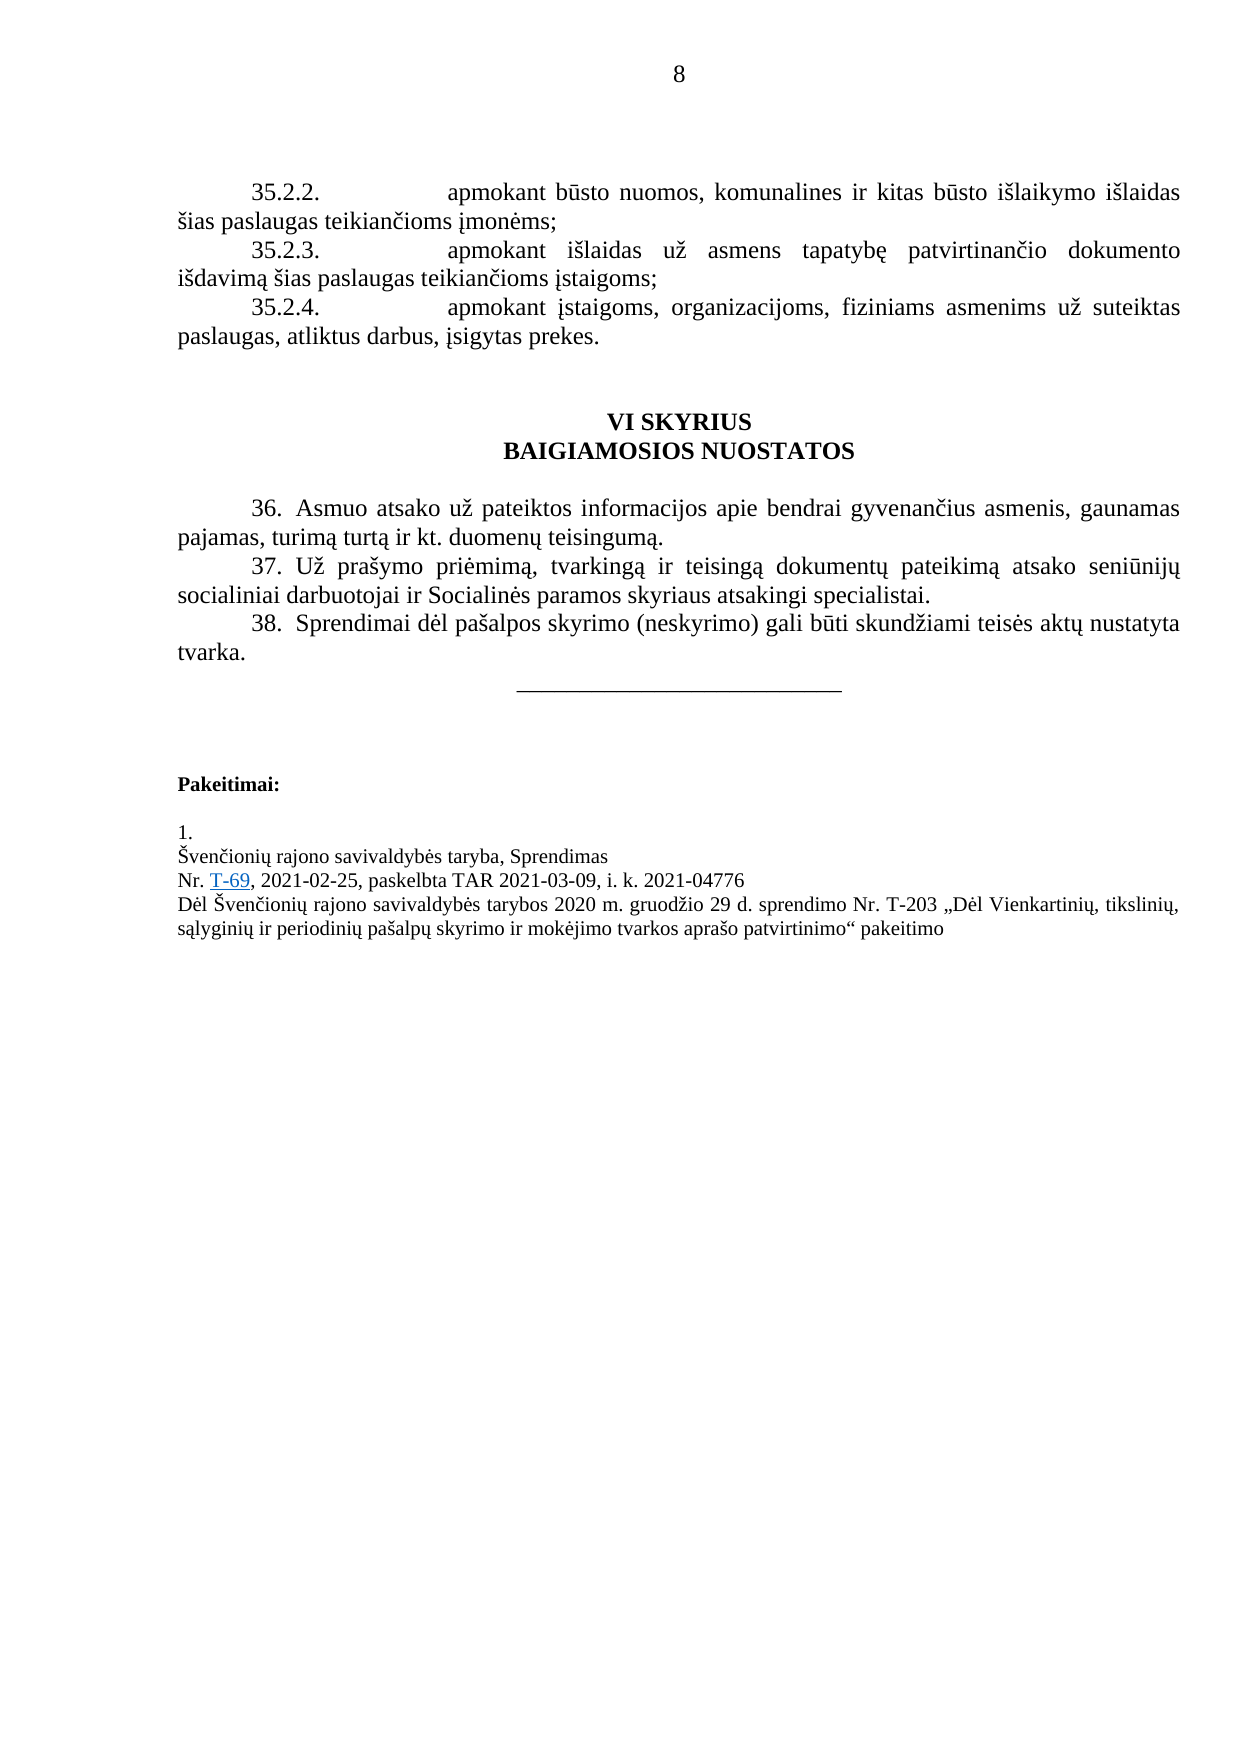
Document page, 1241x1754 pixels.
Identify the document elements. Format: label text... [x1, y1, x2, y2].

text __________________________ [177, 666, 1181, 695]
text 35.2.3. apmokant išlaidas už asmens tapatybę patvirtinančio dokumento išdavimą šias paslaugas teikiančioms įstaigoms; [177, 235, 1181, 292]
text 36. Asmuo atsako už pateiktos informacijos apie bendrai gyvenančius asmenis, gaunamas pajamas, turimą turtą ir kt. duomenų teisingumą. [177, 493, 1181, 551]
text VI SKYRIUS [177, 407, 1181, 436]
text Pakeitimai: [177, 772, 1181, 796]
text 37. Už prašymo priėmimą, tvarkingą ir teisingą dokumentų pateikimą atsako seniūnijų socialiniai darbuotojai ir Socialinės paramos skyriaus atsakingi specialistai. [177, 551, 1181, 608]
text 35.2.2. apmokant būsto nuomos, komunalines ir kitas būsto išlaikymo išlaidas šias paslaugas teikiančioms įmonėms; [177, 177, 1181, 235]
text 35.2.4. apmokant įstaigoms, organizacijoms, fiziniams asmenims už suteiktas paslaugas, atliktus darbus, įsigytas prekes. [177, 292, 1181, 350]
text 1. [177, 820, 1181, 844]
text Švenčionių rajono savivaldybės taryba, Sprendimas [177, 844, 1181, 868]
text 38. Sprendimai dėl pašalpos skyrimo (neskyrimo) gali būti skundžiami teisės aktų nustatyta tvarka. [177, 608, 1181, 666]
text Dėl Švenčionių rajono savivaldybės tarybos 2020 m. gruodžio 29 d. sprendimo Nr. T-203 „Dėl Vienkartinių, tikslinių, sąlyginių ir periodinių pašalpų skyrimo ir mokėjimo tvarkos aprašo patvirtinimo“ pakeitimo [177, 892, 1181, 940]
text BAIGIAMOSIOS NUOSTATOS [177, 436, 1181, 465]
text Nr. T-69, 2021-02-25, paskelbta TAR 2021-03-09, i. k. 2021-04776 [177, 868, 1181, 892]
